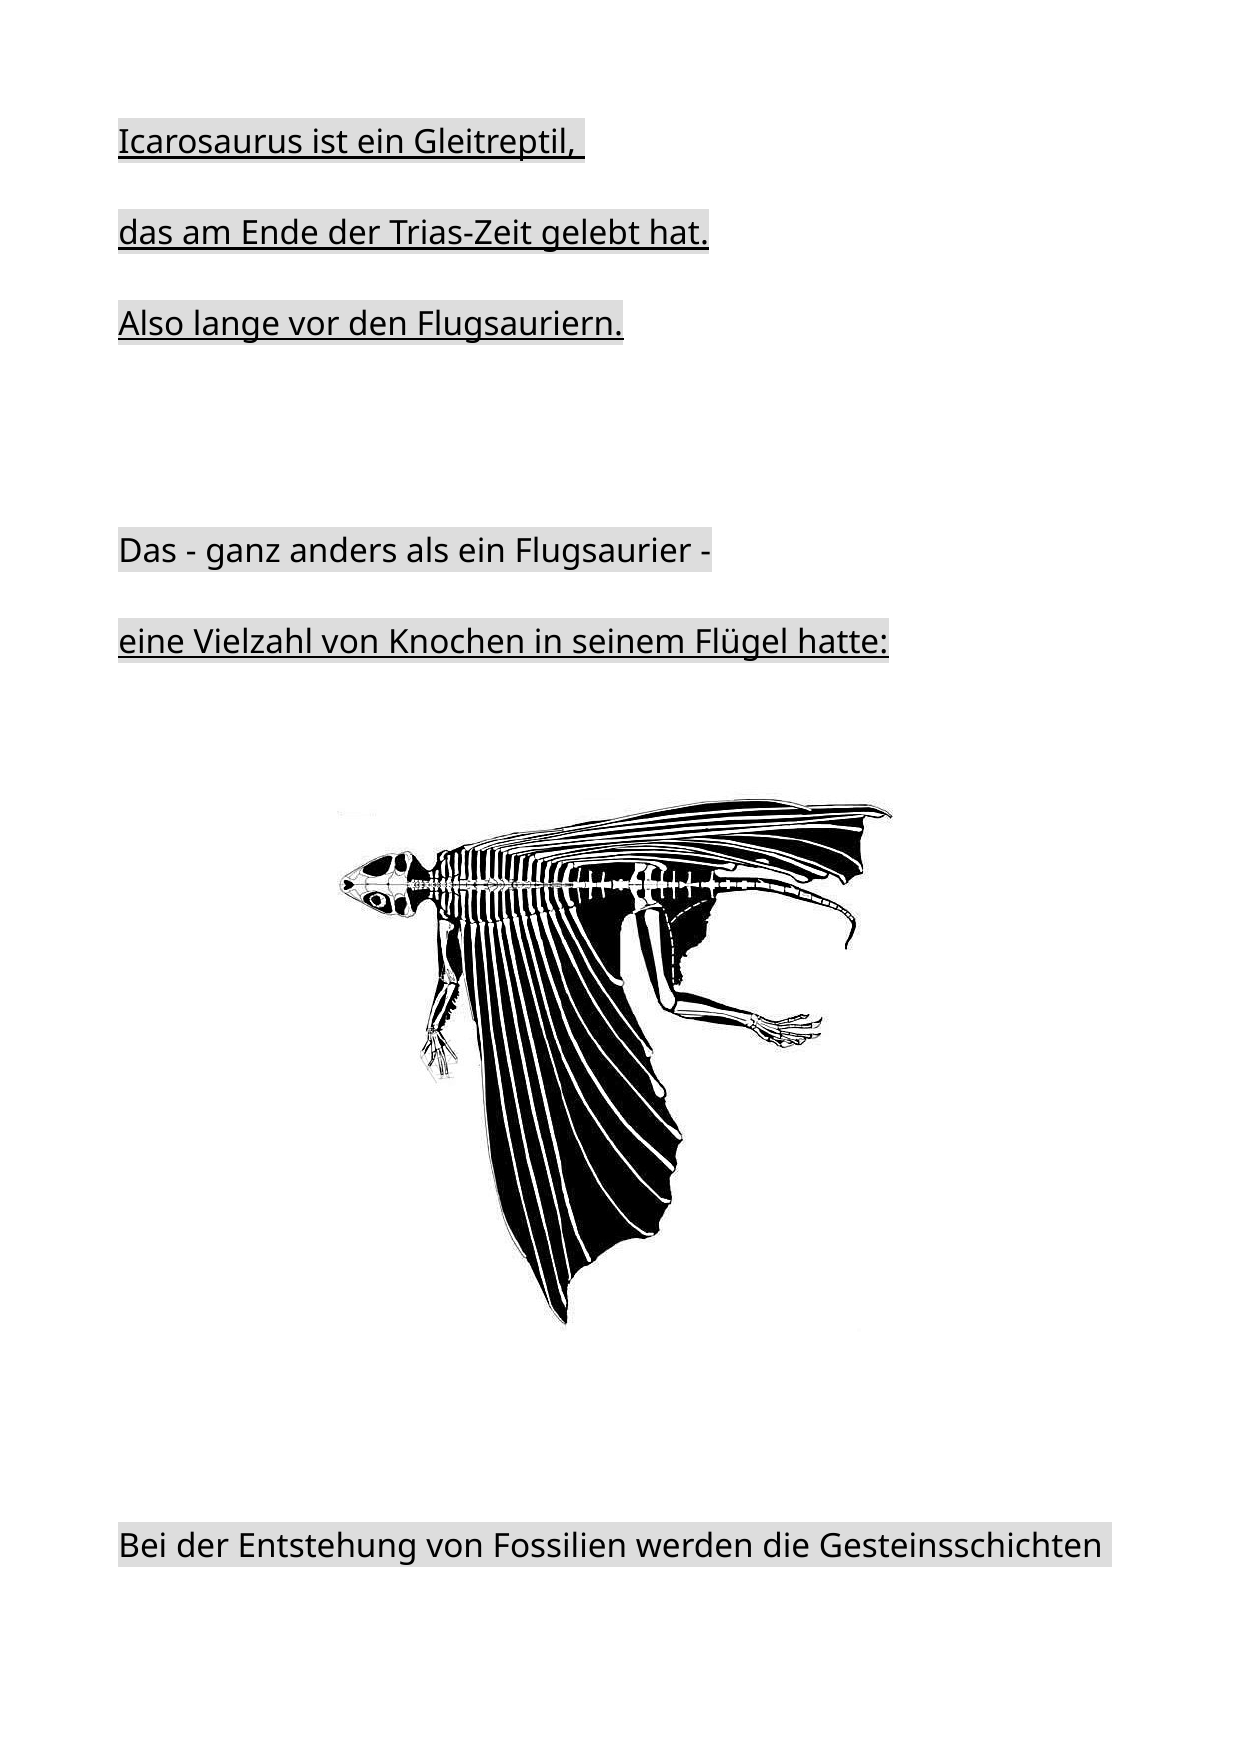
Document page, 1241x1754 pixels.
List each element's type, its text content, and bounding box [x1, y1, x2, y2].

picture [330, 739, 911, 1341]
text Bei der Entstehung von Fossilien werden die Gesteinsschichten [118, 1522, 1122, 1567]
text eine Vielzahl von Knochen in seinem Flügel hatte: [118, 618, 1122, 663]
text Also lange vor den Flugsauriern. [118, 300, 1122, 345]
text das am Ende der Trias-Zeit gelebt hat. [118, 209, 1122, 254]
text Icarosaurus ist ein Gleitreptil, [118, 118, 1122, 163]
text Das - ganz anders als ein Flugsaurier - [118, 527, 1122, 572]
